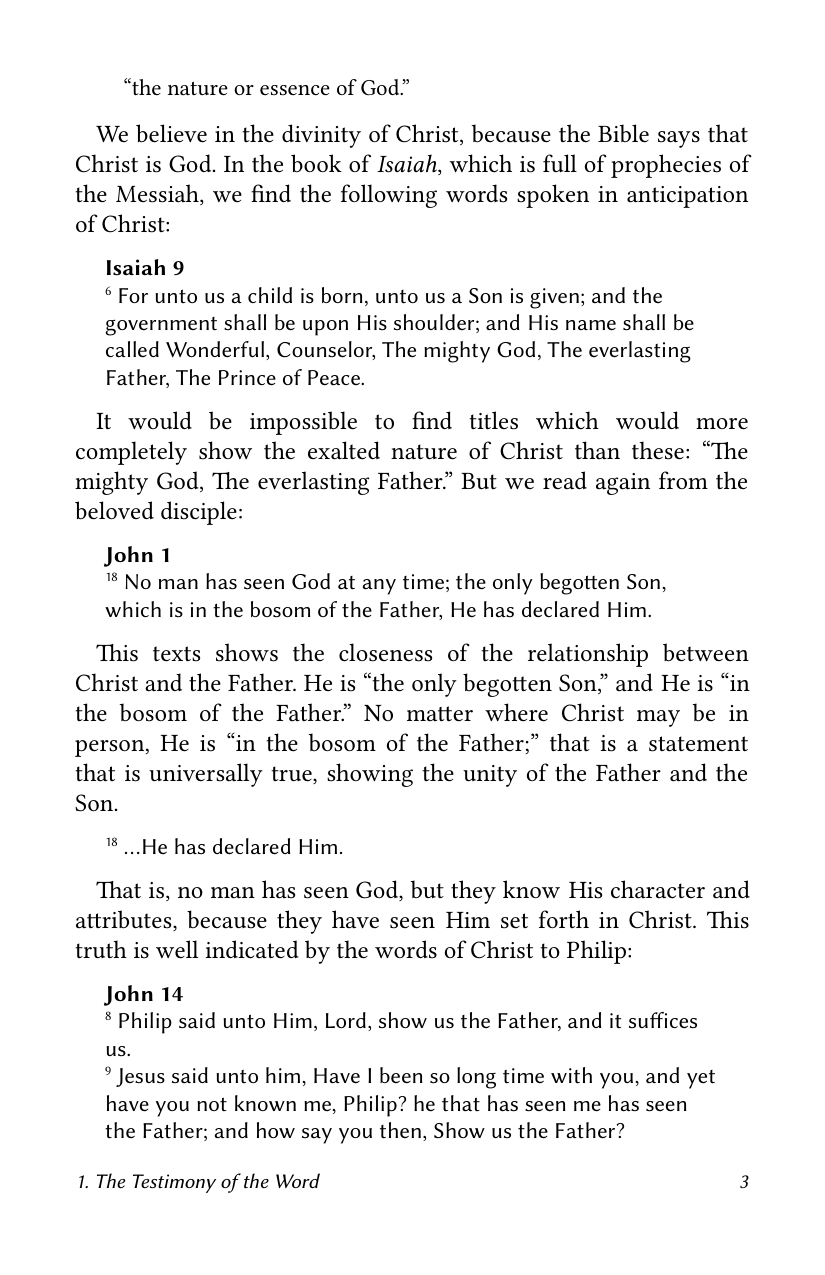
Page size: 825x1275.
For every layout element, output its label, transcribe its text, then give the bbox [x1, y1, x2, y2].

text 18 No man has seen God at any time; the only begotten Son, which is in the bosom of the Father, He has declared Him. [105, 569, 720, 623]
text 18 ...He has declared Him. [105, 833, 720, 860]
text Isaiah 9 [105, 255, 750, 281]
text “the nature or essence of God.” [105, 75, 720, 101]
text That is, no man has seen God, but they know His character and attributes, because they have seen Him set forth in Christ. This truth is well indicated by the words of Christ to Philip: [75, 876, 750, 964]
text John 14 [105, 981, 750, 1007]
text We believe in the divinity of Christ, because the Bible says that Christ is God. In the book of Isaiah, which is full of prophecies of the Messiah, we find the following words spoken in anticipation of Christ: [75, 120, 750, 239]
text 6 For unto us a child is born, unto us a Son is given; and the government shall be upon His shoulder; and His name shall be called Wonderful, Counselor, The mighty God, The everlasting Father, The Prince of Peace. [105, 283, 720, 391]
text 8 Philip said unto Him, Lord, show us the Father, and it suffices us. [105, 1008, 720, 1062]
text It would be impossible to find titles which would more completely show the exalted nature of Christ than these: “The mighty God, The everlasting Father.” But we read again from the beloved disciple: [75, 407, 750, 525]
text 9 Jesus said unto him, Have I been so long time with you, and yet have you not known me, Philip? he that has seen me has seen the Father; and how say you then, Show us the Father? [105, 1063, 720, 1144]
text John 1 [105, 542, 750, 568]
text This texts shows the closeness of the relationship between Christ and the Father. He is “the only begotten Son,” and He is “in the bosom of the Father.” No matter where Christ may be in person, He is “in the bosom of the Father;” that is a statement that is universally true, showing the unity of the Father and the Son. [75, 639, 750, 817]
